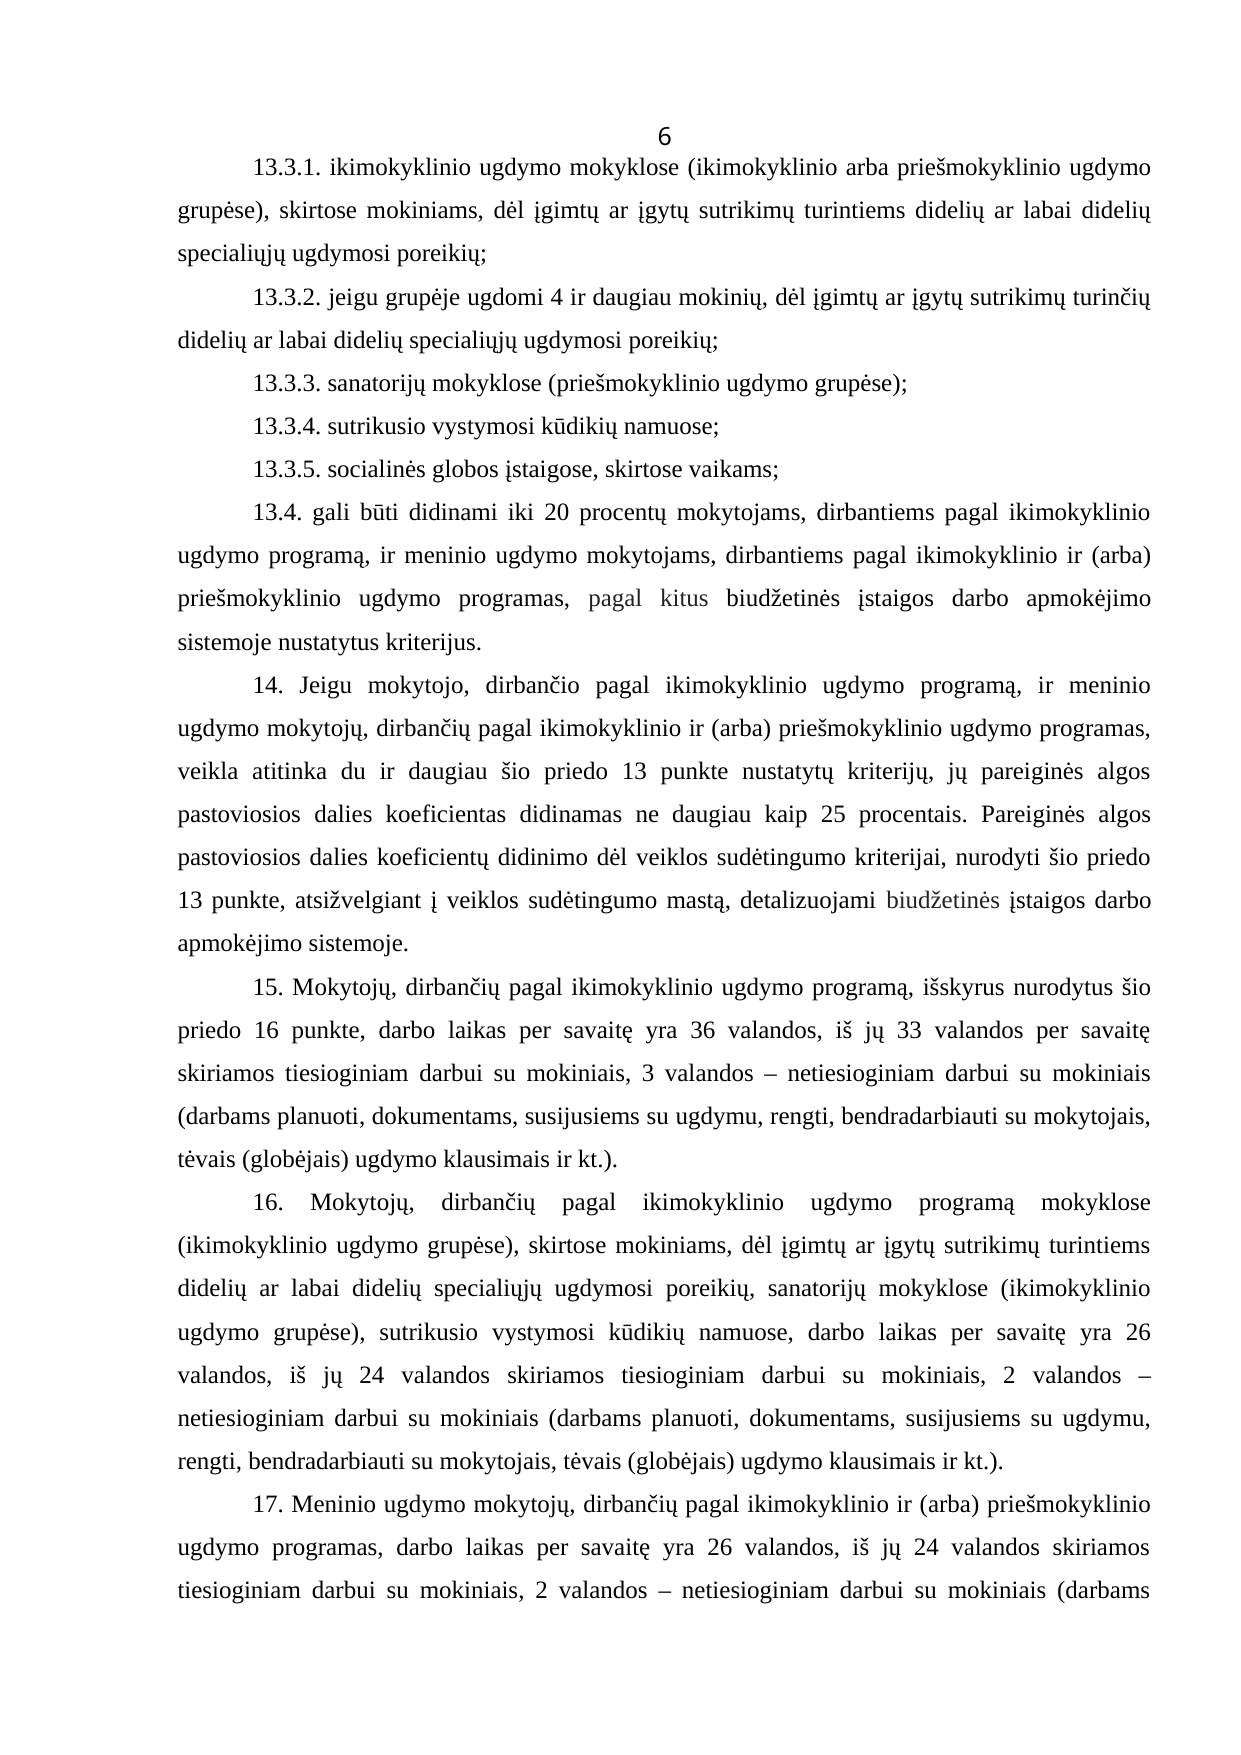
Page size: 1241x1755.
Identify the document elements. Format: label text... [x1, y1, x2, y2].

text 13.3.3. sanatorijų mokyklose (priešmokyklinio ugdymo grupėse); [177, 368, 1152, 397]
text 15. Mokytojų, dirbančių pagal ikimokyklinio ugdymo programą, išskyrus nurodytus šio priedo 16 punkte, darbo laikas per savaitę yra 36 valandos, iš jų 33 valandos per savaitę skiriamos tiesioginiam darbui su mokiniais, 3 valandos – netiesioginiam darbui su mokiniais (darbams planuoti, dokumentams, susijusiems su ugdymu, rengti, bendradarbiauti su mokytojais, tėvais (globėjais) ugdymo klausimais ir kt.). [177, 972, 1152, 1173]
text 14. Jeigu mokytojo, dirbančio pagal ikimokyklinio ugdymo programą, ir meninio ugdymo mokytojų, dirbančių pagal ikimokyklinio ir (arba) priešmokyklinio ugdymo programas, veikla atitinka du ir daugiau šio priedo 13 punkte nustatytų kriterijų, jų pareiginės algos pastoviosios dalies koeficientas didinamas ne daugiau kaip 25 procentais. Pareiginės algos pastoviosios dalies koeficientų didinimo dėl veiklos sudėtingumo kriterijai, nurodyti šio priedo 13 punkte, atsižvelgiant į veiklos sudėtingumo mastą, detalizuojami biudžetinės įstaigos darbo apmokėjimo sistemoje. [177, 670, 1152, 957]
text 16. Mokytojų, dirbančių pagal ikimokyklinio ugdymo programą mokyklose (ikimokyklinio ugdymo grupėse), skirtose mokiniams, dėl įgimtų ar įgytų sutrikimų turintiems didelių ar labai didelių specialiųjų ugdymosi poreikių, sanatorijų mokyklose (ikimokyklinio ugdymo grupėse), sutrikusio vystymosi kūdikių namuose, darbo laikas per savaitę yra 26 valandos, iš jų 24 valandos skiriamos tiesioginiam darbui su mokiniais, 2 valandos – netiesioginiam darbui su mokiniais (darbams planuoti, dokumentams, susijusiems su ugdymu, rengti, bendradarbiauti su mokytojais, tėvais (globėjais) ugdymo klausimais ir kt.). [177, 1187, 1152, 1475]
text 13.3.5. socialinės globos įstaigose, skirtose vaikams; [177, 454, 1152, 483]
text 13.4. gali būti didinami iki 20 procentų mokytojams, dirbantiems pagal ikimokyklinio ugdymo programą, ir meninio ugdymo mokytojams, dirbantiems pagal ikimokyklinio ir (arba) priešmokyklinio ugdymo programas, pagal kitus biudžetinės įstaigos darbo apmokėjimo sistemoje nustatytus kriterijus. [177, 497, 1152, 655]
text 13.3.2. jeigu grupėje ugdomi 4 ir daugiau mokinių, dėl įgimtų ar įgytų sutrikimų turinčių didelių ar labai didelių specialiųjų ugdymosi poreikių; [177, 282, 1152, 353]
text 13.3.4. sutrikusio vystymosi kūdikių namuose; [177, 411, 1152, 440]
text 17. Meninio ugdymo mokytojų, dirbančių pagal ikimokyklinio ir (arba) priešmokyklinio ugdymo programas, darbo laikas per savaitę yra 26 valandos, iš jų 24 valandos skiriamos tiesioginiam darbui su mokiniais, 2 valandos – netiesioginiam darbui su mokiniais (darbams [177, 1489, 1152, 1604]
text 13.3.1. ikimokyklinio ugdymo mokyklose (ikimokyklinio arba priešmokyklinio ugdymo grupėse), skirtose mokiniams, dėl įgimtų ar įgytų sutrikimų turintiems didelių ar labai didelių specialiųjų ugdymosi poreikių; [177, 152, 1152, 267]
